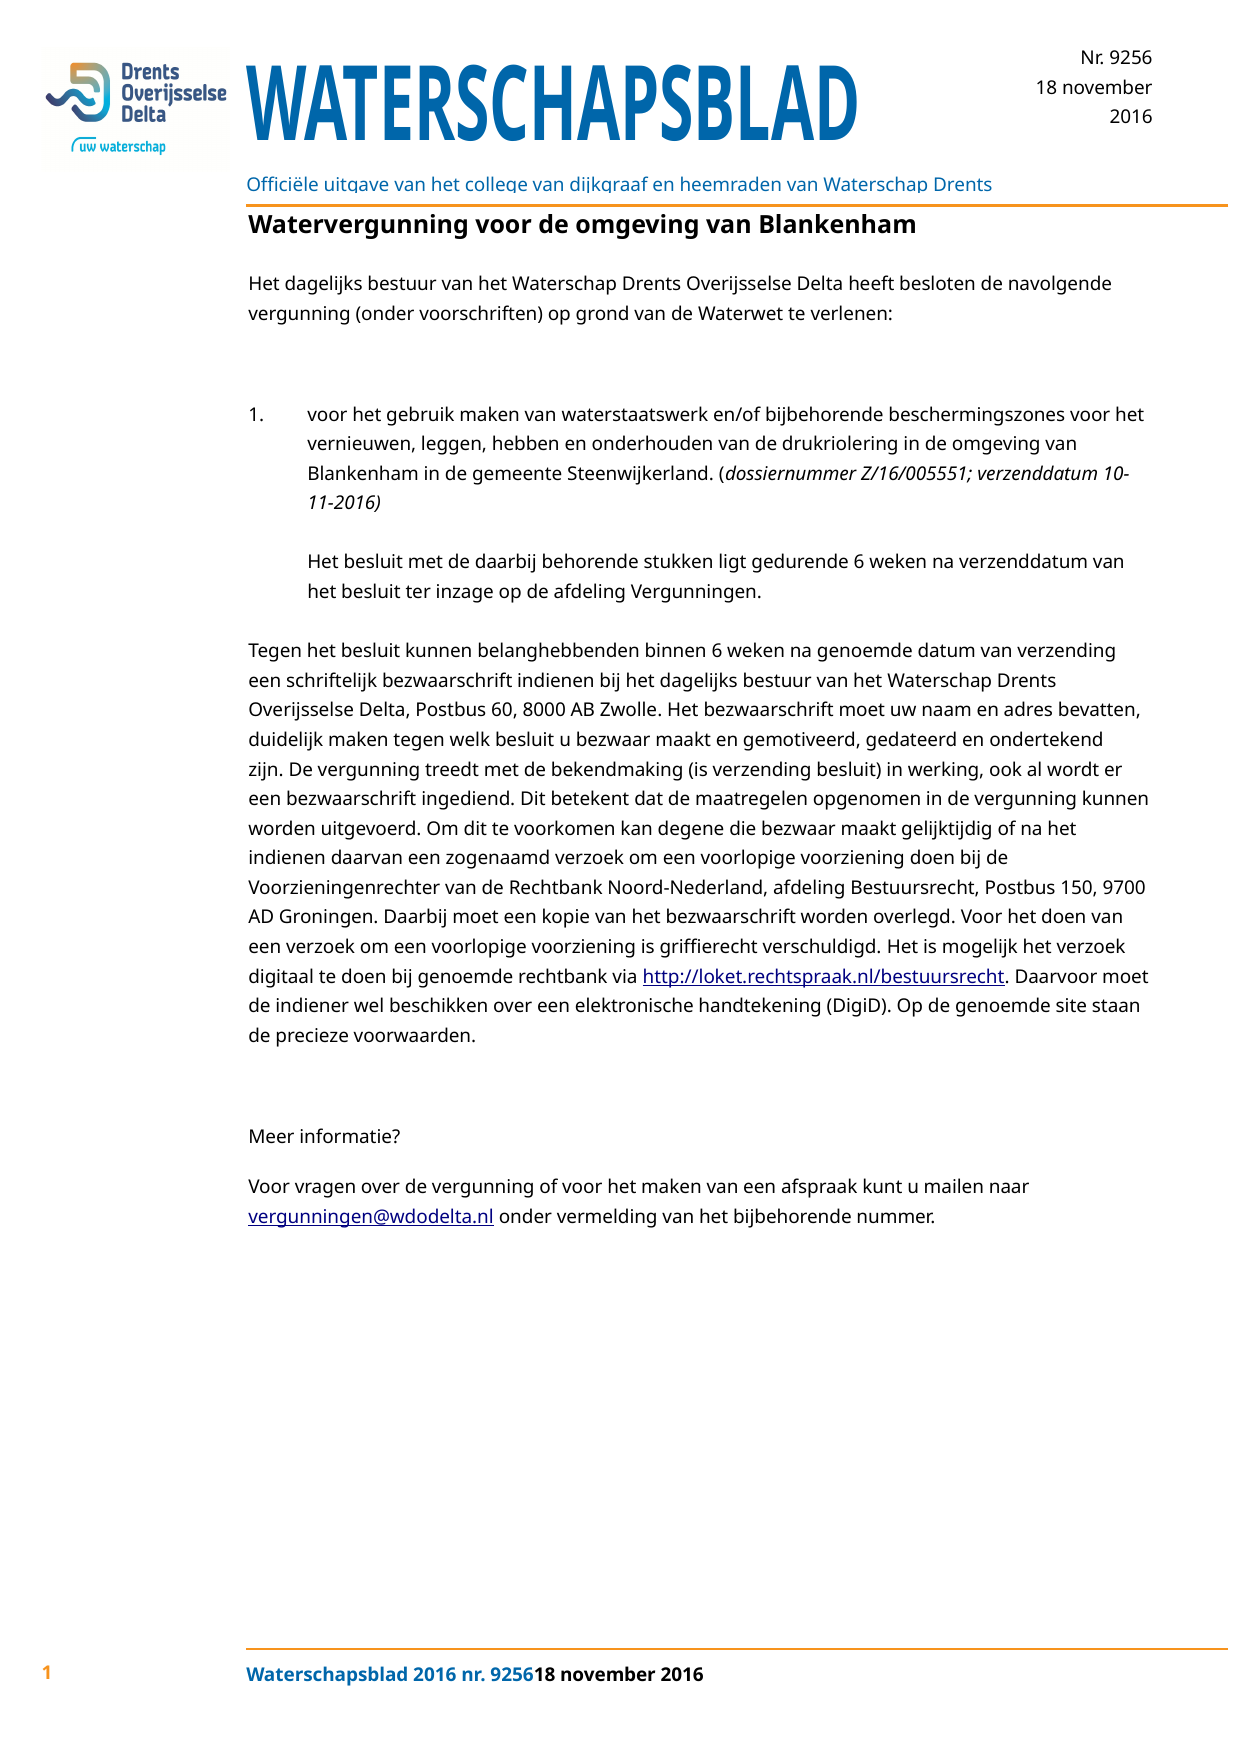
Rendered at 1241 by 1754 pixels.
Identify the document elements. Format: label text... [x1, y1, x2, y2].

text Watervergunning voor de omgeving van Blankenham [248, 207, 1152, 241]
text Tegen het besluit kunnen belanghebbenden binnen 6 weken na genoemde datum van verzending een schriftelijk bezwaarschrift indienen bij het dagelijks bestuur van het Waterschap Drents Overijsselse Delta, Postbus 60, 8000 AB Zwolle. Het bezwaarschrift moet uw naam en adres bevatten, duidelijk maken tegen welk besluit u bezwaar maakt en gemotiveerd, gedateerd en ondertekend zijn. De vergunning treedt met de bekendmaking (is verzending besluit) in werking, ook al wordt er een bezwaarschrift ingediend. Dit betekent dat de maatregelen opgenomen in de vergunning kunnen worden uitgevoerd. Om dit te voorkomen kan degene die bezwaar maakt gelijktijdig of na het indienen daarvan een zogenaamd verzoek om een voorlopige voorziening doen bij de Voorzieningenrechter van de Rechtbank Noord-Nederland, afdeling Bestuursrecht, Postbus 150, 9700 AD Groningen. Daarbij moet een kopie van het bezwaarschrift worden overlegd. Voor het doen van een verzoek om een voorlopige voorziening is griffierecht verschuldigd. Het is mogelijk het verzoek digitaal te doen bij genoemde rechtbank via http://loket.rechtspraak.nl/bestuursrecht. Daarvoor moet de indiener wel beschikken over een elektronische handtekening (DigiD). Op de genoemde site staan de precieze voorwaarden. [248, 637, 1152, 1048]
text Voor vragen over de vergunning of voor het maken van een afspraak kunt u mailen naar vergunningen@wdodelta.nl onder vermelding van het bijbehorende nummer. [248, 1173, 1152, 1228]
text Meer informatie? [248, 1123, 1152, 1148]
list voor het gebruik maken van waterstaatswerk en/of bijbehorende beschermingszones voor het vernieuwen, leggen, hebben en onderhouden van de drukriolering in de omgeving van Blankenham in de gemeente Steenwijkerland. (dossiernummer Z/16/005551; verzenddatum 10-11-2016) [248, 401, 1152, 515]
picture [41, 47, 231, 172]
text Het dagelijks bestuur van het Waterschap Drents Overijsselse Delta heeft besloten de navolgende vergunning (onder voorschriften) op grond van de Waterwet te verlenen: [248, 270, 1152, 326]
list Het besluit met de daarbij behorende stukken ligt gedurende 6 weken na verzenddatum van het besluit ter inzage op de afdeling Vergunningen. [248, 549, 1152, 604]
